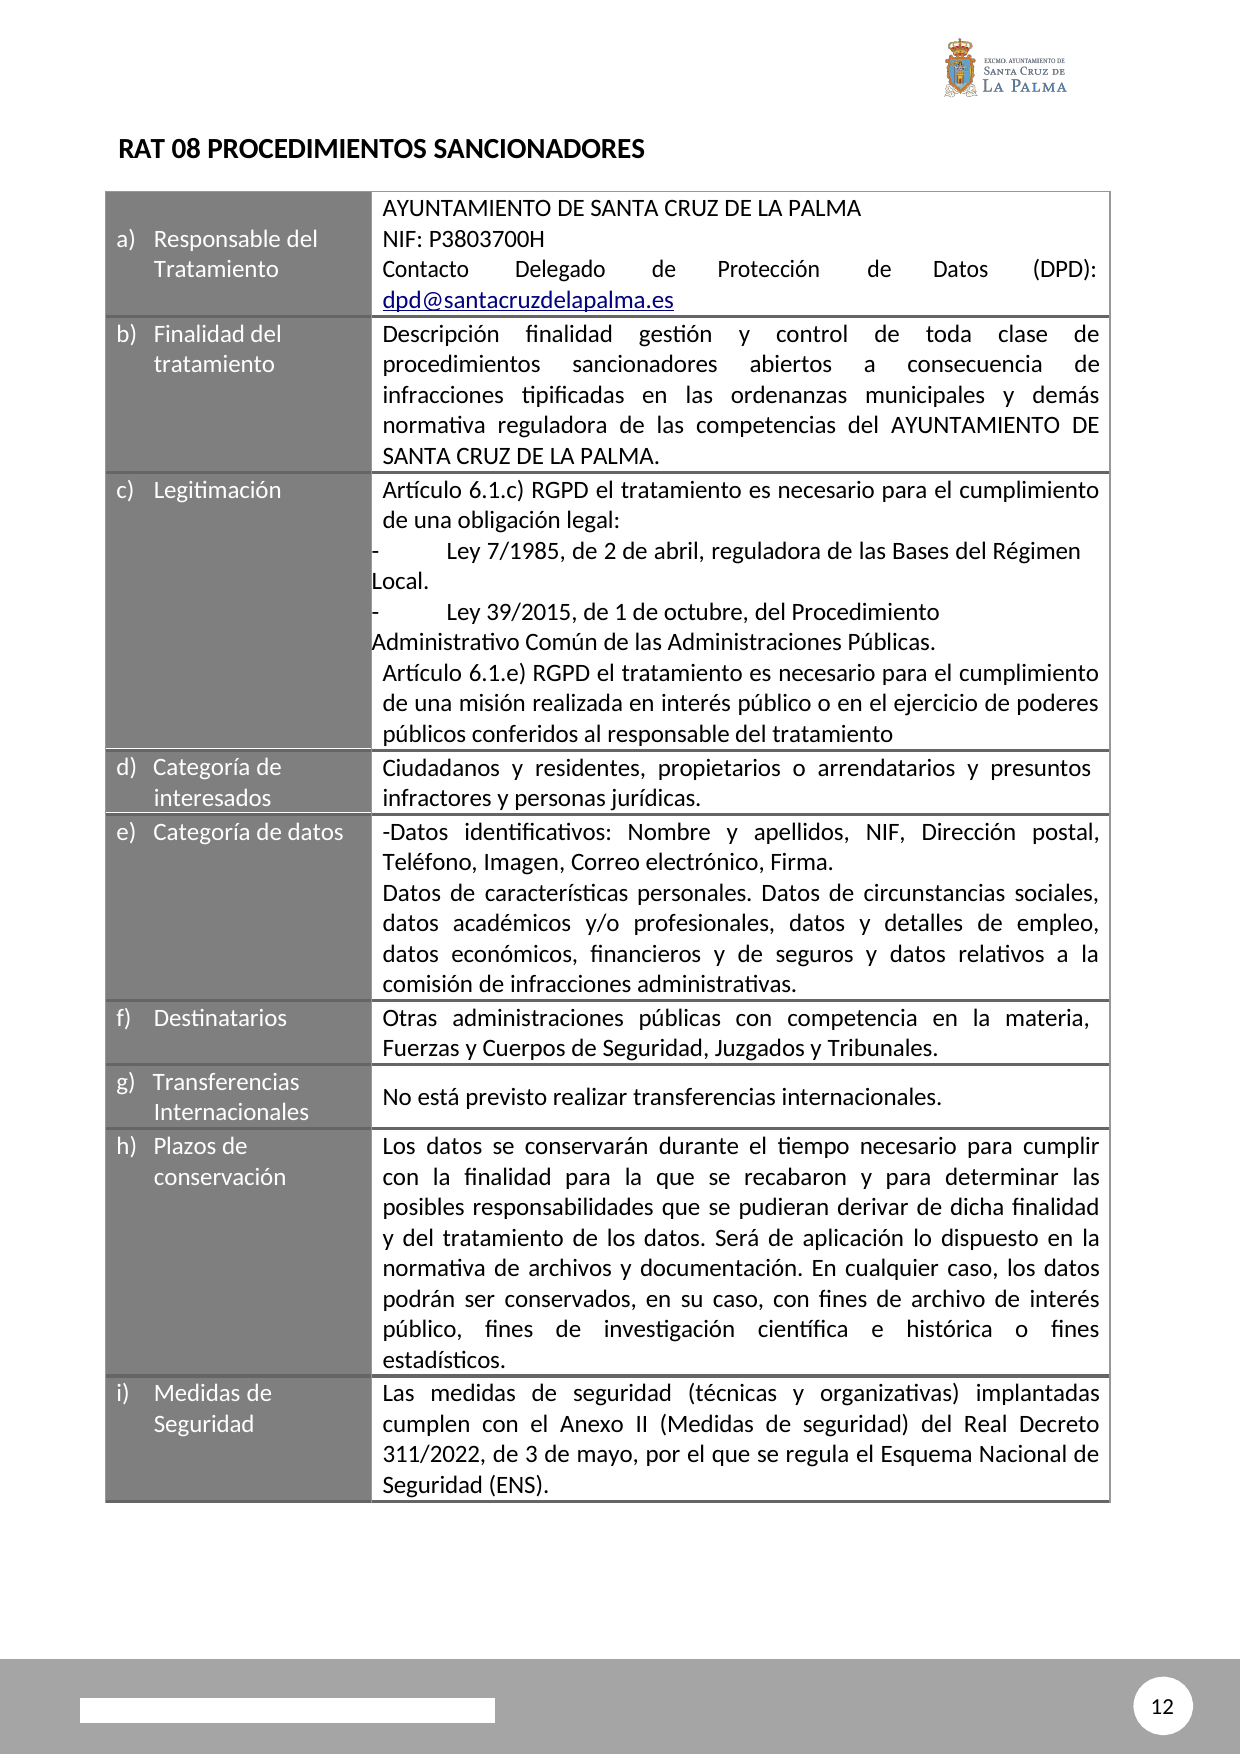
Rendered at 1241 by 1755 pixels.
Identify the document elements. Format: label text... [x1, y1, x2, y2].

table_cell Artículo 6.1.c) RGPD el tratamiento es necesario para el cumplimiento de una obligación legal: Ley 7/1985, de 2 de abril, reguladora de las Bases del Régimen Local. Ley 39/2015, de 1 de octubre, del Procedimiento Administrativo Común de las Administraciones Públicas. Artículo 6.1.e) RGPD el tratamiento es necesario para el cumplimiento de una misión realizada en interés público o en el ejercicio de poderes públicos conferidos al responsable del tratamiento [372, 474, 1109, 748]
table_cell g) Transferencias Internacionales [106, 1066, 371, 1127]
table_cell h) Plazos de conservación [106, 1130, 371, 1374]
table_header a) Responsable del Tratamiento [106, 192, 371, 315]
table_cell b) Finalidad del tratamiento [106, 318, 371, 471]
table_cell c) Legitimación [106, 474, 371, 748]
table_cell f) Destinatarios [106, 1002, 371, 1063]
table_cell i) Medidas de Seguridad [106, 1378, 371, 1500]
table_cell Las medidas de seguridad (técnicas y organizativas) implantadas cumplen con el Anexo II (Medidas de seguridad) del Real Decreto 311/2022, de 3 de mayo, por el que se regula el Esquema Nacional de Seguridad (ENS). [372, 1378, 1109, 1500]
table_cell -Datos identificativos: Nombre y apellidos, NIF, Dirección postal, Teléfono, Imagen, Correo electrónico, Firma. Datos de características personales. Datos de circunstancias sociales, datos académicos y/o profesionales, datos y detalles de empleo, datos económicos, financieros y de seguros y datos relativos a la comisión de infracciones administrativas. [372, 816, 1109, 999]
table_cell Descripción finalidad gestión y control de toda clase de procedimientos sancionadores abiertos a consecuencia de infracciones tipificadas en las ordenanzas municipales y demás normativa reguladora de las competencias del AYUNTAMIENTO DE SANTA CRUZ DE LA PALMA. [372, 318, 1109, 471]
table_header AYUNTAMIENTO DE SANTA CRUZ DE LA PALMA NIF: P3803700H Contacto Delegado de Protección de Datos (DPD): dpd@santacruzdelapalma.es [372, 192, 1109, 315]
table_cell e) Categoría de datos [106, 816, 371, 999]
table_cell Los datos se conservarán durante el tiempo necesario para cumplir con la finalidad para la que se recabaron y para determinar las posibles responsabilidades que se pudieran derivar de dicha finalidad y del tratamiento de los datos. Será de aplicación lo dispuesto en la normativa de archivos y documentación. En cualquier caso, los datos podrán ser conservados, en su caso, con fines de archivo de interés público, fines de investigación científica e histórica o fines estadísticos. [372, 1130, 1109, 1374]
table_cell No está previsto realizar transferencias internacionales. [372, 1066, 1109, 1127]
table_cell Ciudadanos y residentes, propietarios o arrendatarios y presuntos infractores y personas jurídicas. [372, 752, 1109, 812]
table_cell d) Categoría de interesados [106, 752, 371, 812]
table_cell Otras administraciones públicas con competencia en la materia, Fuerzas y Cuerpos de Seguridad, Juzgados y Tribunales. [372, 1002, 1109, 1063]
